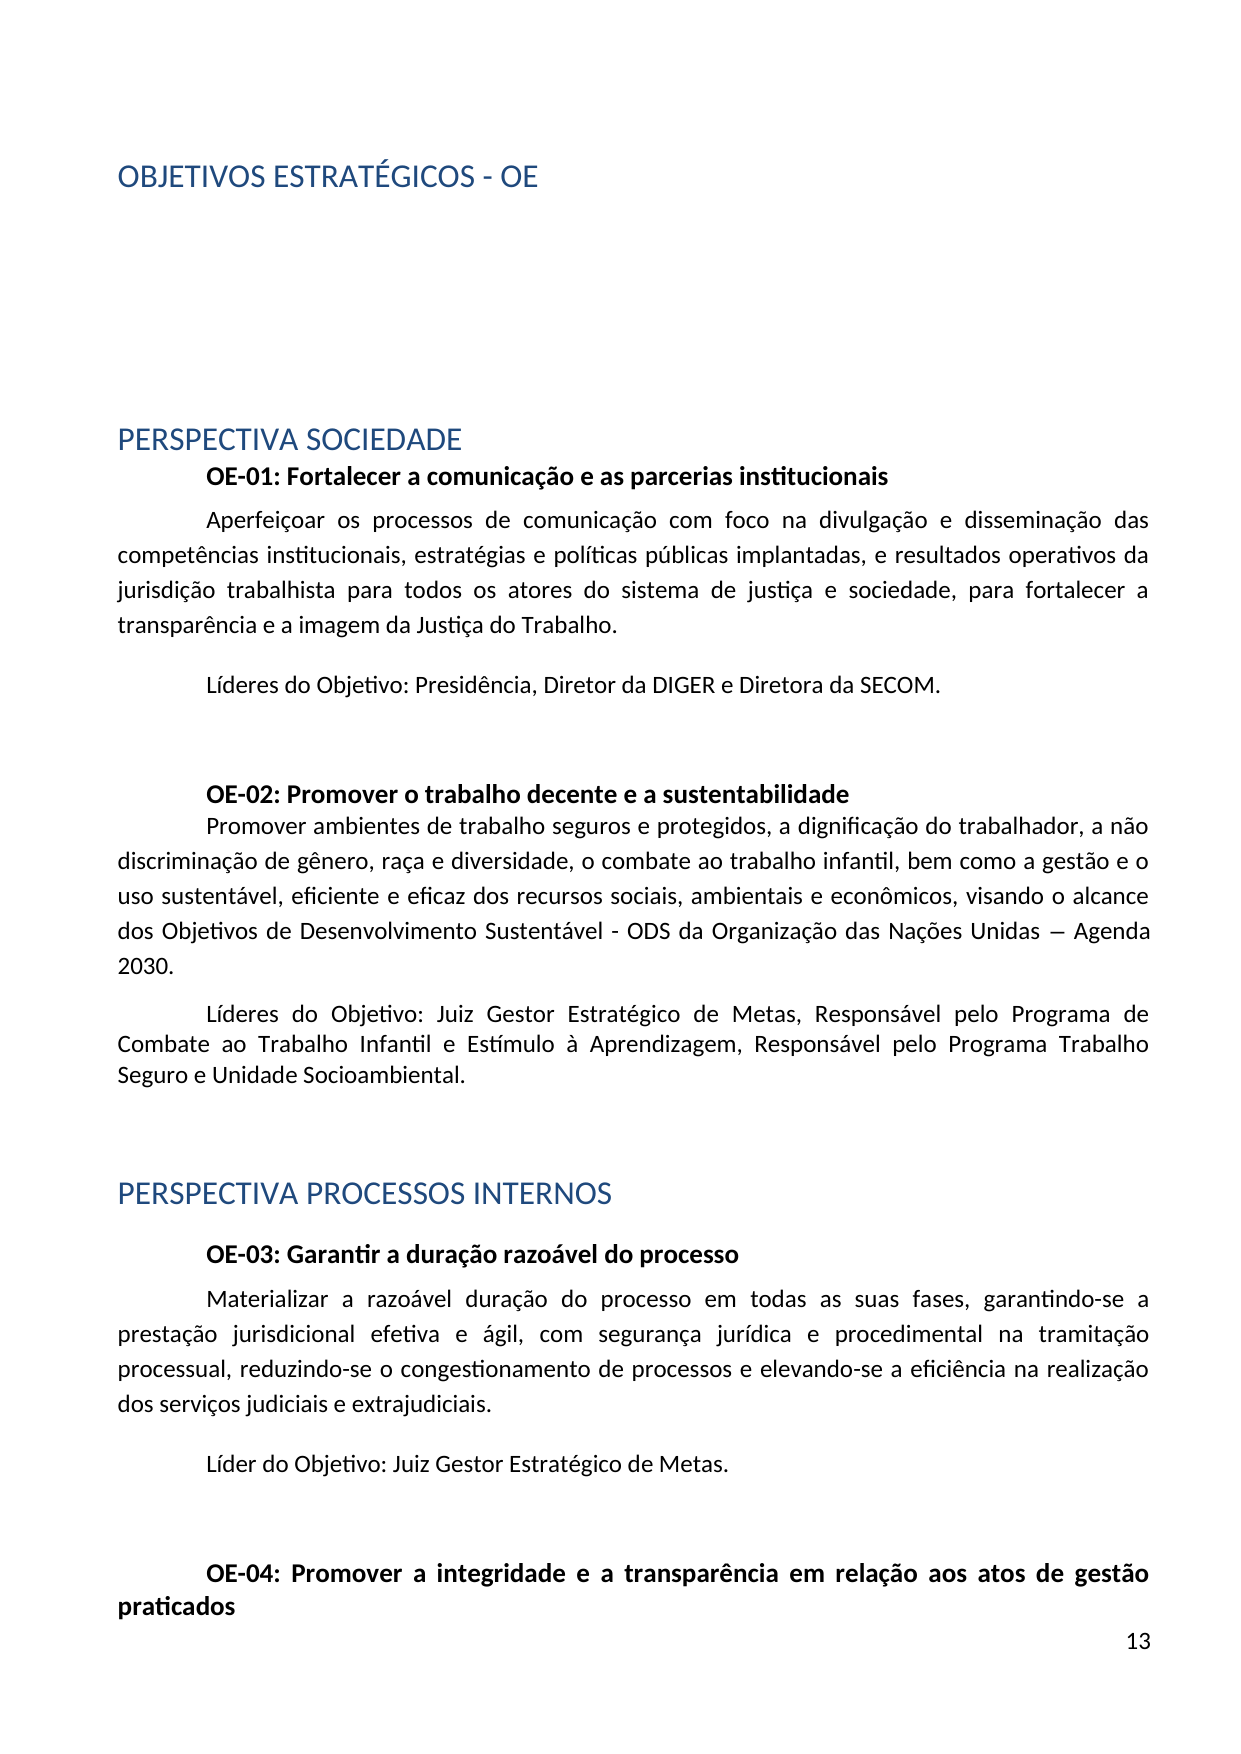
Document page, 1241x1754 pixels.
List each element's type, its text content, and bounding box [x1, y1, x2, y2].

text Materializar a razoável duração do processo em todas as suas fases, garantindo-se a prestação jurisdicional efetiva e ágil, com segurança jurídica e procedimental na tramitação processual, reduzindo-se o congestionamento de processos e elevando-se a eficiência na realização dos serviços judiciais e extrajudiciais. [117, 1283, 1151, 1419]
subtitle OBJETIVOS ESTRATÉGICOS - OE [117, 154, 1151, 195]
text Aperfeiçoar os processos de comunicação com foco na divulgação e disseminação das competências institucionais, estratégias e políticas públicas implantadas, e resultados operativos da jurisdição trabalhista para todos os atores do sistema de justiça e sociedade, para fortalecer a transparência e a imagem da Justiça do Trabalho. [117, 505, 1151, 640]
subtitle OE-03: Garantir a duração razoável do processo [117, 1238, 1151, 1271]
text Líderes do Objetivo: Presidência, Diretor da DIGER e Diretora da SECOM. [117, 670, 1151, 700]
text Líder do Objetivo: Juiz Gestor Estratégico de Metas. [117, 1448, 1151, 1479]
text Líderes do Objetivo: Juiz Gestor Estratégico de Metas, Responsável pelo Programa de Combate ao Trabalho Infantil e Estímulo à Aprendizagem, Responsável pelo Programa Trabalho Seguro e Unidade Socioambiental. [117, 998, 1151, 1089]
subtitle PERSPECTIVA SOCIEDADE [117, 418, 1151, 459]
subtitle OE-01: Fortalecer a comunicação e as parcerias institucionais [117, 459, 1151, 492]
subtitle PERSPECTIVA PROCESSOS INTERNOS [117, 1172, 1151, 1213]
subtitle OE-02: Promover o trabalho decente e a sustentabilidade [117, 777, 1151, 810]
subtitle OE-04: Promover a integridade e a transparência em relação aos atos de gestão praticados [117, 1556, 1151, 1622]
text Promover ambientes de trabalho seguros e protegidos, a dignificação do trabalhador, a não discriminação de gênero, raça e diversidade, o combate ao trabalho infantil, bem como a gestão e o uso sustentável, eficiente e eficaz dos recursos sociais, ambientais e econômicos, visando o alcance dos Objetivos de Desenvolvimento Sustentável - ODS da Organização das Nações Unidas – Agenda 2030. [117, 810, 1151, 981]
